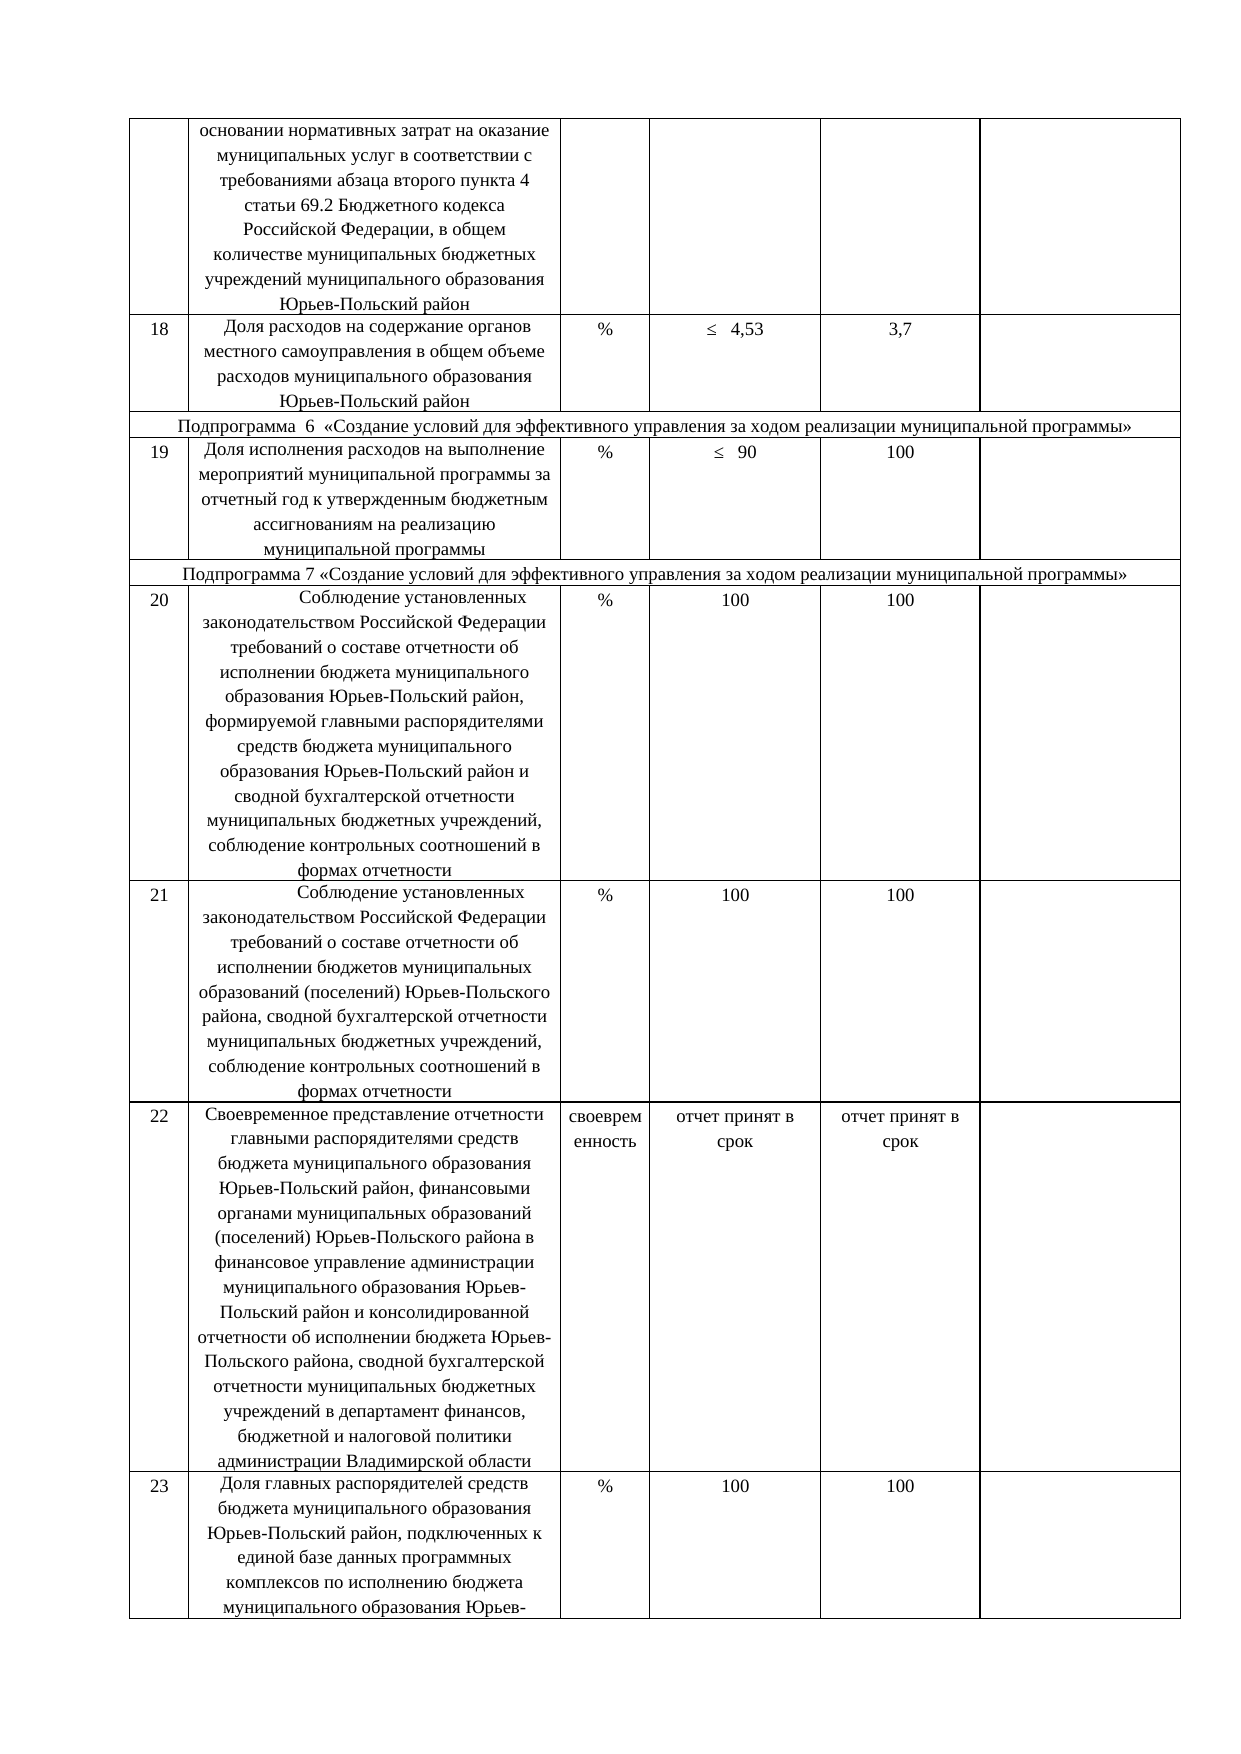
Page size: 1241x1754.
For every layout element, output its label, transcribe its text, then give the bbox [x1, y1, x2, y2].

table_cell 100 [821, 438, 979, 559]
table_cell [981, 881, 1180, 1101]
table_cell [821, 119, 979, 314]
table_cell [981, 586, 1180, 880]
table_cell Подпрограмма 6 «Создание условий для эффективного управления за ходом реализации муниципальной программы» [130, 412, 1180, 437]
table_cell основании нормативных затрат на оказание муниципальных услуг в соответствии с требованиями абзаца второго пункта 4 статьи 69.2 Бюджетного кодекса Российской Федерации, в общем количестве муниципальных бюджетных учреждений муниципального образования Юрьев-Польский район [189, 119, 560, 314]
table_cell отчет принят в срок [650, 1103, 820, 1471]
table_cell 23 [130, 1472, 188, 1618]
table_cell 21 [130, 881, 188, 1101]
table_cell своевременность [561, 1103, 649, 1471]
table_cell 3,7 [821, 315, 979, 411]
table_cell 100 [821, 1472, 979, 1618]
table_cell Соблюдение установленных законодательством Российской Федерации требований о составе отчетности об исполнении бюджетов муниципальных образований (поселений) Юрьев-Польского района, сводной бухгалтерской отчетности муниципальных бюджетных учреждений, соблюдение контрольных соотношений в формах отчетности [189, 881, 560, 1101]
table_cell 100 [821, 881, 979, 1101]
table_cell % [561, 1472, 649, 1618]
table_cell Соблюдение установленных законодательством Российской Федерации требований о составе отчетности об исполнении бюджета муниципального образования Юрьев-Польский район, формируемой главными распорядителями средств бюджета муниципального образования Юрьев-Польский район и сводной бухгалтерской отчетности муниципальных бюджетных учреждений, соблюдение контрольных соотношений в формах отчетности [189, 586, 560, 880]
table_cell % [561, 438, 649, 559]
table_cell ≤ 90 [650, 438, 820, 559]
table_cell 18 [130, 315, 188, 411]
table_cell [981, 1103, 1180, 1471]
table_cell [981, 119, 1180, 314]
table_cell Доля исполнения расходов на выполнение мероприятий муниципальной программы за отчетный год к утвержденным бюджетным ассигнованиям на реализацию муниципальной программы [189, 438, 560, 559]
table_cell % [561, 881, 649, 1101]
table_cell ≤ 4,53 [650, 315, 820, 411]
table_cell 22 [130, 1103, 188, 1471]
table_cell [981, 1472, 1180, 1618]
table_cell [650, 119, 820, 314]
table_cell [561, 119, 649, 314]
table_cell [130, 119, 188, 314]
table_cell 100 [650, 881, 820, 1101]
table_cell 100 [650, 1472, 820, 1618]
table_cell Доля расходов на содержание органов местного самоуправления в общем объеме расходов муниципального образования Юрьев-Польский район [189, 315, 560, 411]
table_cell Своевременное представление отчетности главными распорядителями средств бюджета муниципального образования Юрьев-Польский район, финансовыми органами муниципальных образований (поселений) Юрьев-Польского района в финансовое управление администрации муниципального образования Юрьев-Польский район и консолидированной отчетности об исполнении бюджета Юрьев-Польского района, сводной бухгалтерской отчетности муниципальных бюджетных учреждений в департамент финансов, бюджетной и налоговой политики администрации Владимирской области [189, 1103, 560, 1471]
table_cell Доля главных распорядителей средств бюджета муниципального образования Юрьев-Польский район, подключенных к единой базе данных программных комплексов по исполнению бюджета муниципального образования Юрьев- [189, 1472, 560, 1618]
table_cell 100 [650, 586, 820, 880]
table_cell 19 [130, 438, 188, 559]
table_cell % [561, 315, 649, 411]
table_cell 20 [130, 586, 188, 880]
table_cell отчет принят в срок [821, 1103, 979, 1471]
table_cell % [561, 586, 649, 880]
table_cell [981, 438, 1180, 559]
table_cell Подпрограмма 7 «Создание условий для эффективного управления за ходом реализации муниципальной программы» [130, 560, 1180, 585]
table_cell [981, 315, 1180, 411]
table_cell 100 [821, 586, 979, 880]
